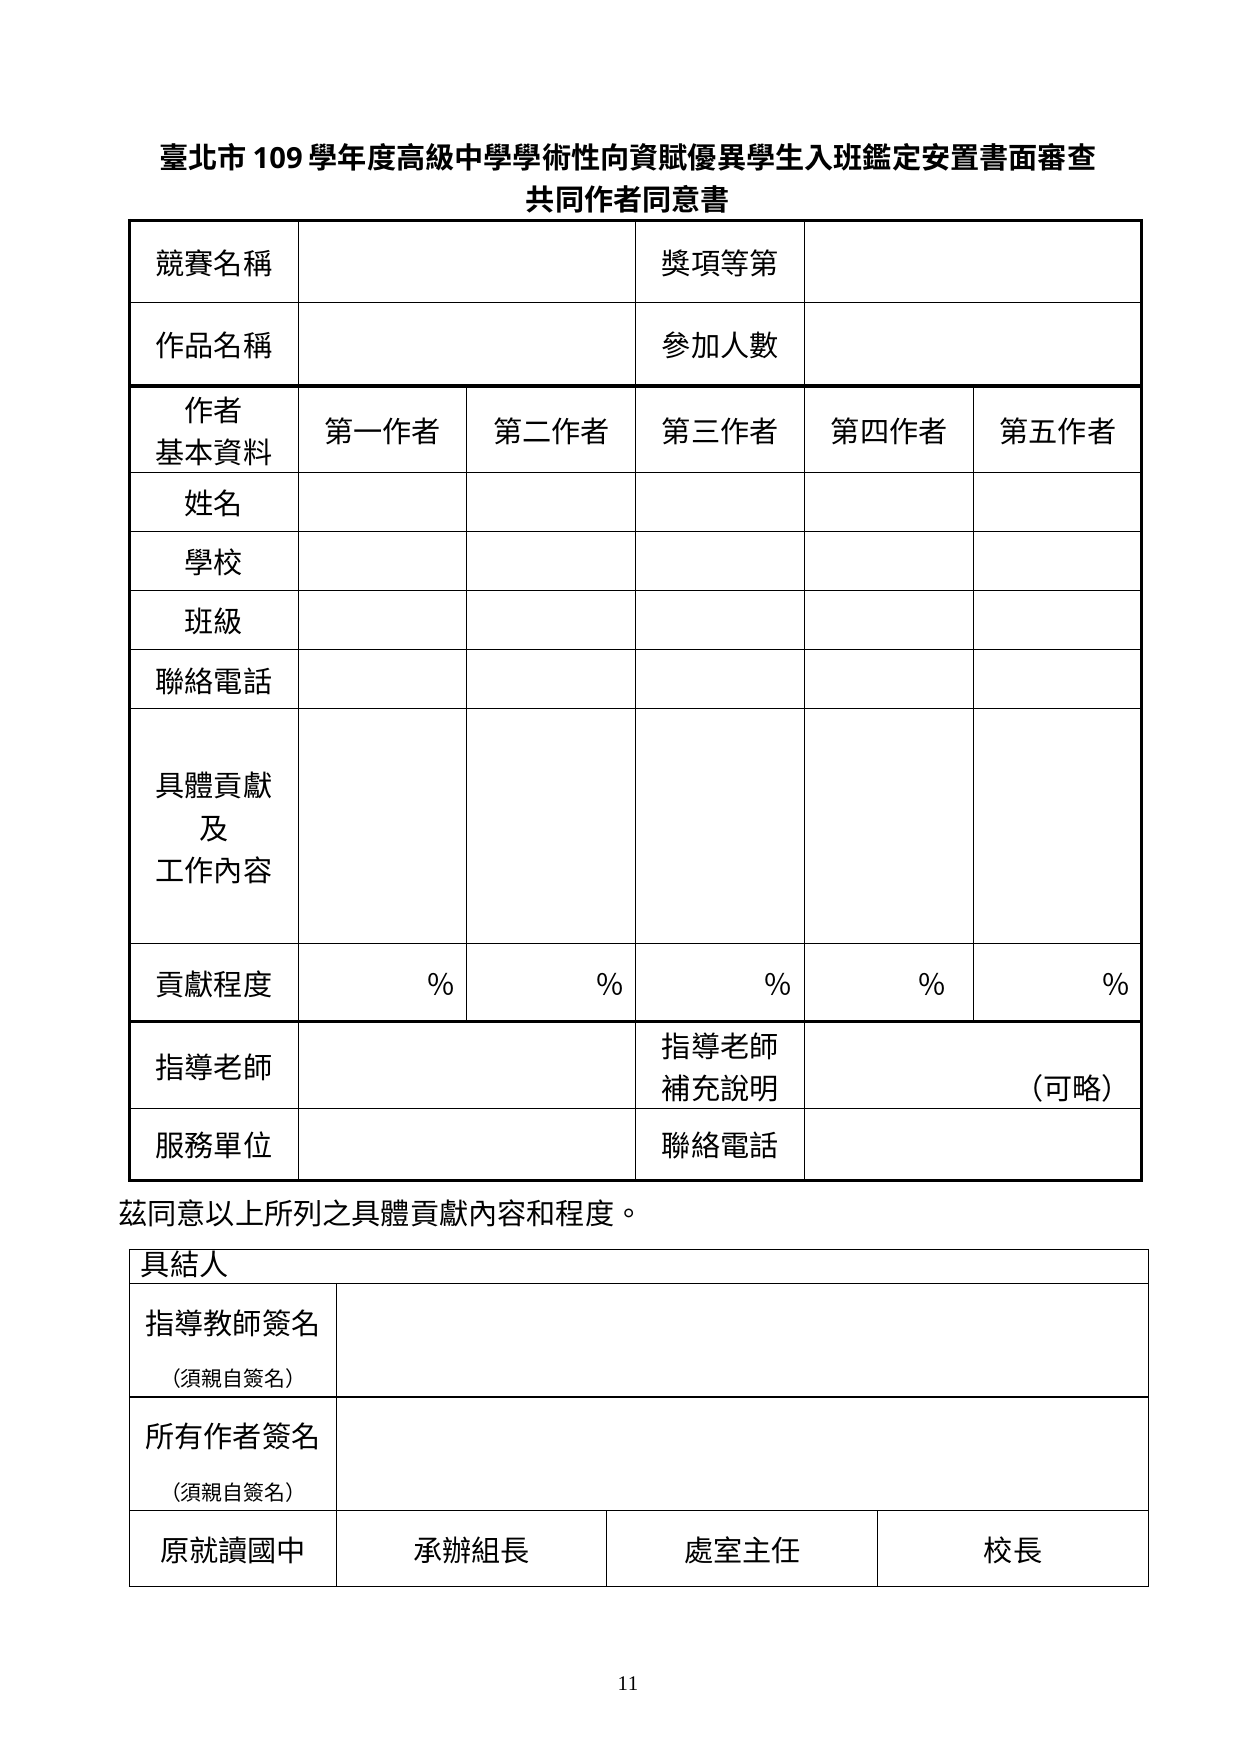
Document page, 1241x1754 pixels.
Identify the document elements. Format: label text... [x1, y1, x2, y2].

table_cell 原就讀國中 [130, 1511, 336, 1586]
table_cell 具體貢獻 及 工作內容 [131, 709, 298, 943]
table_cell 校長 [878, 1511, 1148, 1586]
table_cell [467, 709, 635, 943]
table_cell [299, 591, 466, 649]
table_header [299, 222, 635, 302]
table_cell [299, 1109, 635, 1179]
table_cell [467, 473, 635, 531]
table_cell 第一作者 [299, 388, 466, 472]
table_cell 第三作者 [636, 388, 804, 472]
table_header 獎項等第 [636, 222, 804, 302]
table_cell [467, 532, 635, 590]
table_cell 聯絡電話 [131, 650, 298, 708]
table_cell 作品名稱 [131, 303, 298, 384]
table_cell [974, 650, 1140, 708]
table_cell [299, 532, 466, 590]
table_cell [636, 709, 804, 943]
table_header 競賽名稱 [131, 222, 298, 302]
table_cell [805, 1109, 1140, 1179]
table_cell 聯絡電話 [636, 1109, 804, 1179]
table_cell [299, 650, 466, 708]
table_cell 指導老師 [131, 1023, 298, 1108]
table_cell [974, 709, 1140, 943]
table_cell [805, 303, 1140, 384]
table_cell 承辦組長 [337, 1511, 606, 1586]
table_cell [467, 591, 635, 649]
table_cell [299, 303, 635, 384]
table_cell [805, 532, 973, 590]
table_header [805, 222, 1140, 302]
table_cell [974, 591, 1140, 649]
table_cell [974, 473, 1140, 531]
table_cell [337, 1398, 1148, 1510]
table_cell [636, 650, 804, 708]
table_cell 姓名 [131, 473, 298, 531]
table_cell （可略） [805, 1023, 1140, 1108]
table_cell ％ [467, 944, 635, 1020]
table_cell 第二作者 [467, 388, 635, 472]
table_cell 學校 [131, 532, 298, 590]
text 茲同意以上所列之具體貢獻內容和程度。 [118, 1201, 1137, 1230]
table_cell 貢獻程度 [131, 944, 298, 1020]
table_cell 服務單位 [131, 1109, 298, 1179]
table_cell ％ [974, 944, 1140, 1020]
table_cell [636, 532, 804, 590]
table_cell ％ [636, 944, 804, 1020]
table_cell 參加人數 [636, 303, 804, 384]
table_cell 指導教師簽名 （須親自簽名） [130, 1284, 336, 1396]
table_cell [805, 473, 973, 531]
table_header 具結人 [130, 1250, 1148, 1283]
table_cell [337, 1284, 1148, 1396]
table_cell [636, 473, 804, 531]
table_cell 第五作者 [974, 388, 1140, 472]
table_cell [299, 1023, 635, 1108]
table_cell [636, 591, 804, 649]
table_cell 指導老師 補充說明 [636, 1023, 804, 1108]
table_cell [805, 709, 973, 943]
table_cell [299, 473, 466, 531]
table_cell [805, 650, 973, 708]
table_cell 作者 基本資料 [131, 388, 298, 472]
table_cell [467, 650, 635, 708]
table_cell [974, 532, 1140, 590]
table_cell 班級 [131, 591, 298, 649]
table_cell [805, 591, 973, 649]
text 臺北市109學年度高級中學學術性向資賦優異學生入班鑑定安置書面審查 [118, 134, 1137, 177]
table_cell [299, 709, 466, 943]
table_cell 第四作者 [805, 388, 973, 472]
table_cell ％ [299, 944, 466, 1020]
table_cell 所有作者簽名 （須親自簽名） [130, 1398, 336, 1510]
text 共同作者同意書 [118, 177, 1137, 219]
table_cell ％ [805, 944, 973, 1020]
table_cell 處室主任 [607, 1511, 877, 1586]
